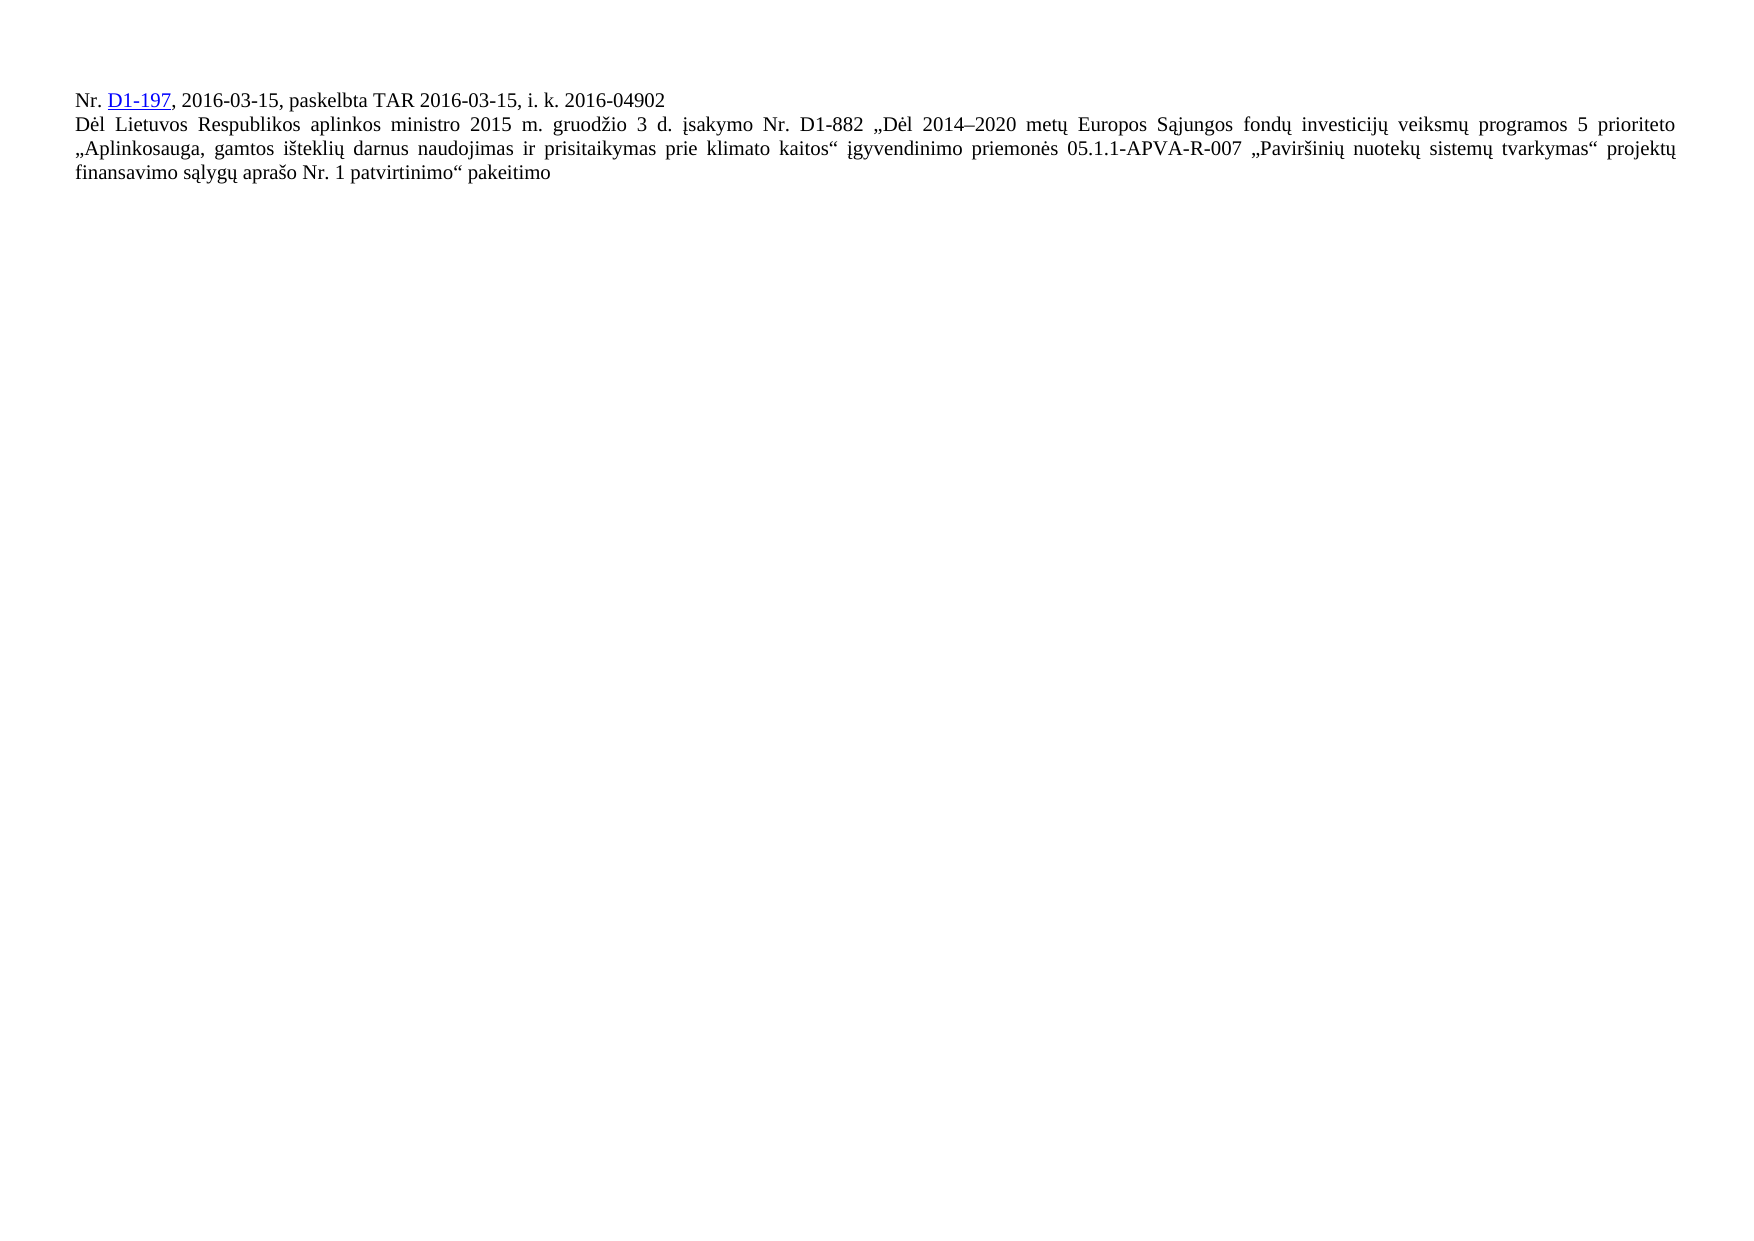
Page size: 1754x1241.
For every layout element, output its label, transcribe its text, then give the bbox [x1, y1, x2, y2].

text Dėl Lietuvos Respublikos aplinkos ministro 2015 m. gruodžio 3 d. įsakymo Nr. D1-882 „Dėl 2014–2020 metų Europos Sąjungos fondų investicijų veiksmų programos 5 prioriteto „Aplinkosauga, gamtos išteklių darnus naudojimas ir prisitaikymas prie klimato kaitos“ įgyvendinimo priemonės 05.1.1-APVA-R-007 „Paviršinių nuotekų sistemų tvarkymas“ projektų finansavimo sąlygų aprašo Nr. 1 patvirtinimo“ pakeitimo [75, 112, 1679, 184]
text Nr. D1-197, 2016-03-15, paskelbta TAR 2016-03-15, i. k. 2016-04902 [75, 88, 1679, 112]
